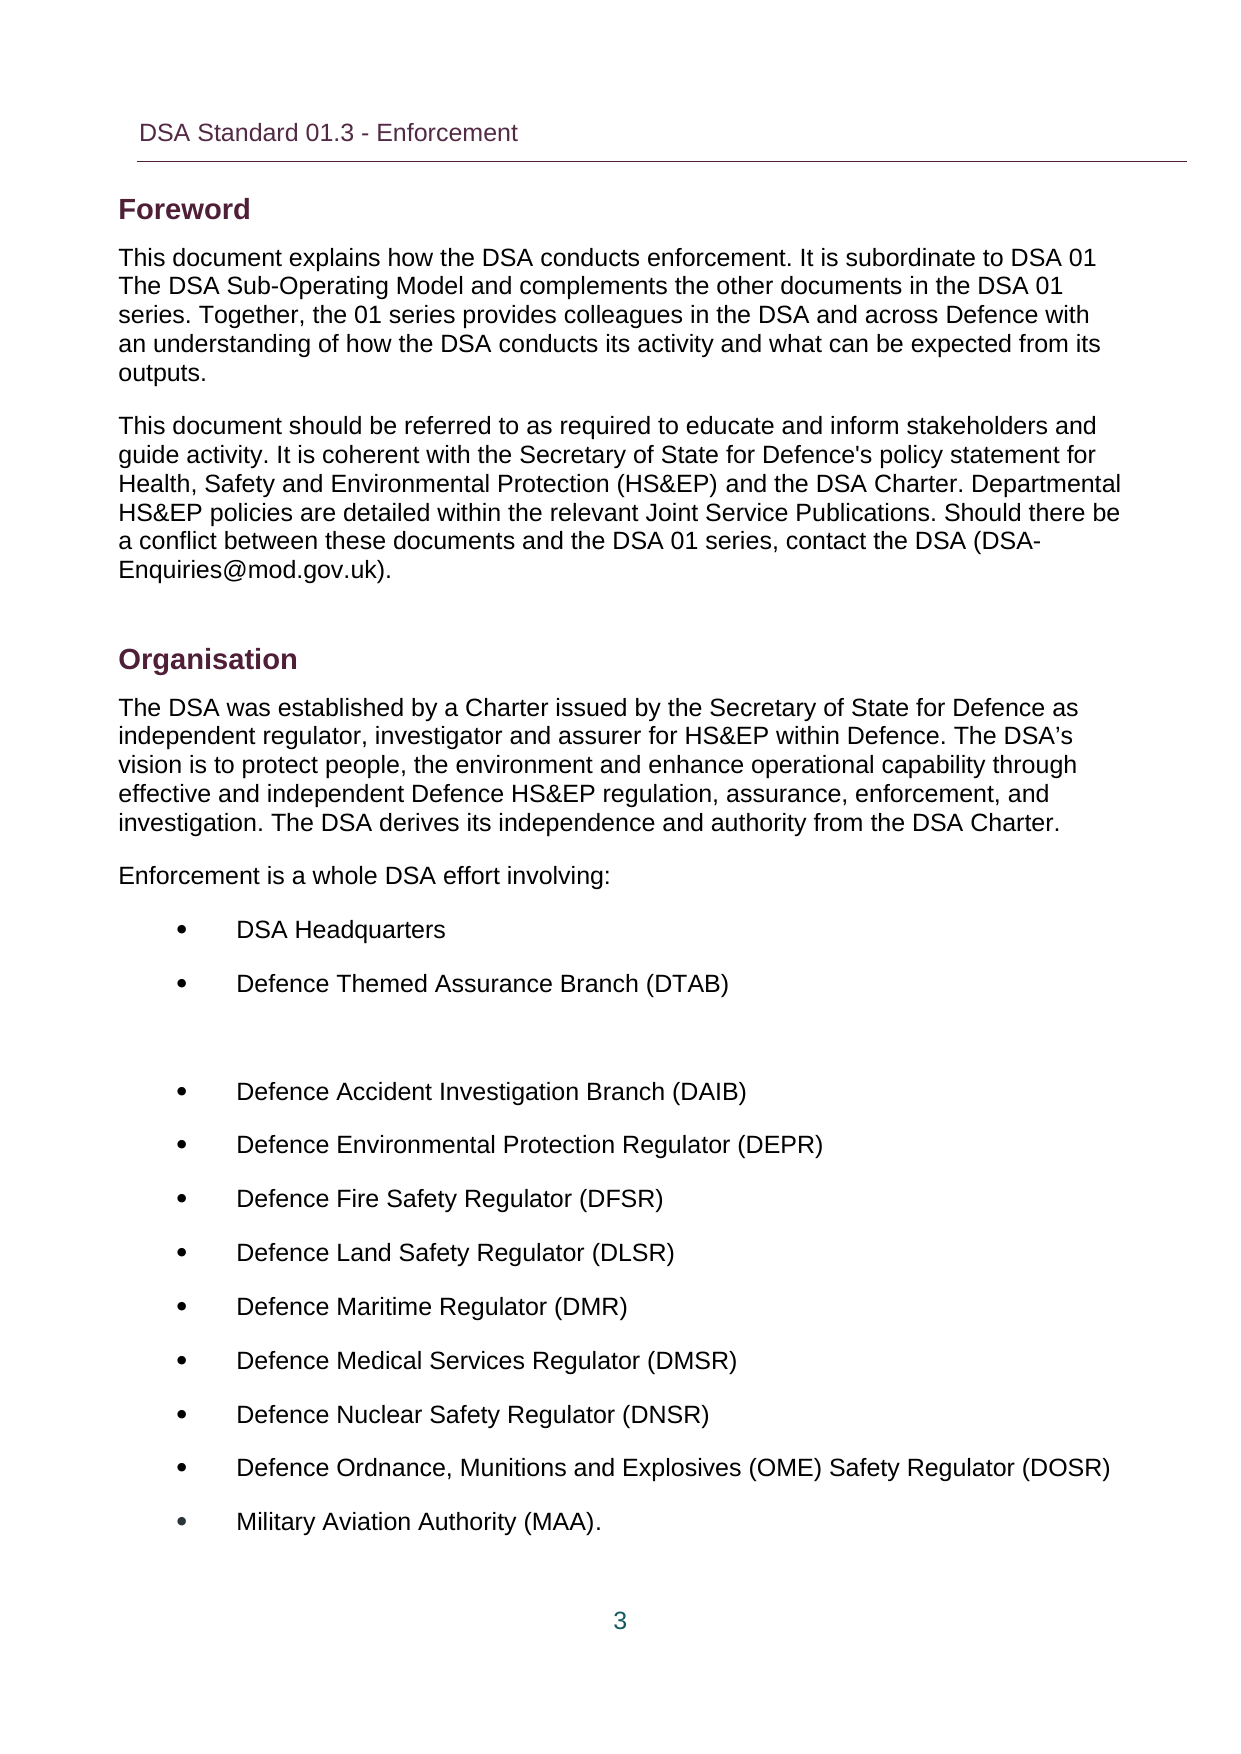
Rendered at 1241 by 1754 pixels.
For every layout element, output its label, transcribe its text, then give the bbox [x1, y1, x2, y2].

list Defence Medical Services Regulator (DMSR) [177, 1346, 1122, 1374]
text The DSA was established by a Charter issued by the Secretary of State for Defence as independent regulator, investigator and assurer for HS&EP within Defence. The DSA’s vision is to protect people, the environment and enhance operational capability through effective and independent Defence HS&EP regulation, assurance, enforcement, and investigation. The DSA derives its independence and authority from the DSA Charter. [118, 692, 1122, 836]
subtitle Foreword [118, 192, 1122, 226]
text Enforcement is a whole DSA effort involving: [118, 861, 1122, 890]
list Defence Ordnance, Munitions and Explosives (OME) Safety Regulator (DOSR) [177, 1453, 1122, 1482]
list Defence Maritime Regulator (DMR) [177, 1292, 1122, 1321]
text This document explains how the DSA conducts enforcement. It is subordinate to DSA 01 The DSA Sub-Operating Model and complements the other documents in the DSA 01 series. Together, the 01 series provides colleagues in the DSA and across Defence with an understanding of how the DSA conducts its activity and what can be expected from its outputs. [118, 242, 1122, 386]
text This document should be referred to as required to educate and inform stakeholders and guide activity. It is coherent with the Secretary of State for Defence's policy statement for Health, Safety and Environmental Protection (HS&EP) and the DSA Charter. Departmental HS&EP policies are detailed within the relevant Joint Service Publications. Should there be a conflict between these documents and the DSA 01 series, contact the DSA (DSA-Enquiries@mod.gov.uk). [118, 411, 1122, 584]
list DSA Headquarters [177, 915, 1122, 944]
list Defence Nuclear Safety Regulator (DNSR) [177, 1399, 1122, 1428]
list Defence Fire Safety Regulator (DFSR) [177, 1184, 1122, 1213]
list Defence Land Safety Regulator (DLSR) [177, 1238, 1122, 1267]
list Defence Environmental Protection Regulator (DEPR) [177, 1130, 1122, 1159]
list Defence Themed Assurance Branch (DTAB) [177, 969, 1122, 998]
list Military Aviation Authority (MAA). [177, 1507, 1122, 1536]
list Defence Accident Investigation Branch (DAIB) [177, 1076, 1122, 1105]
subtitle Organisation [118, 642, 1122, 676]
